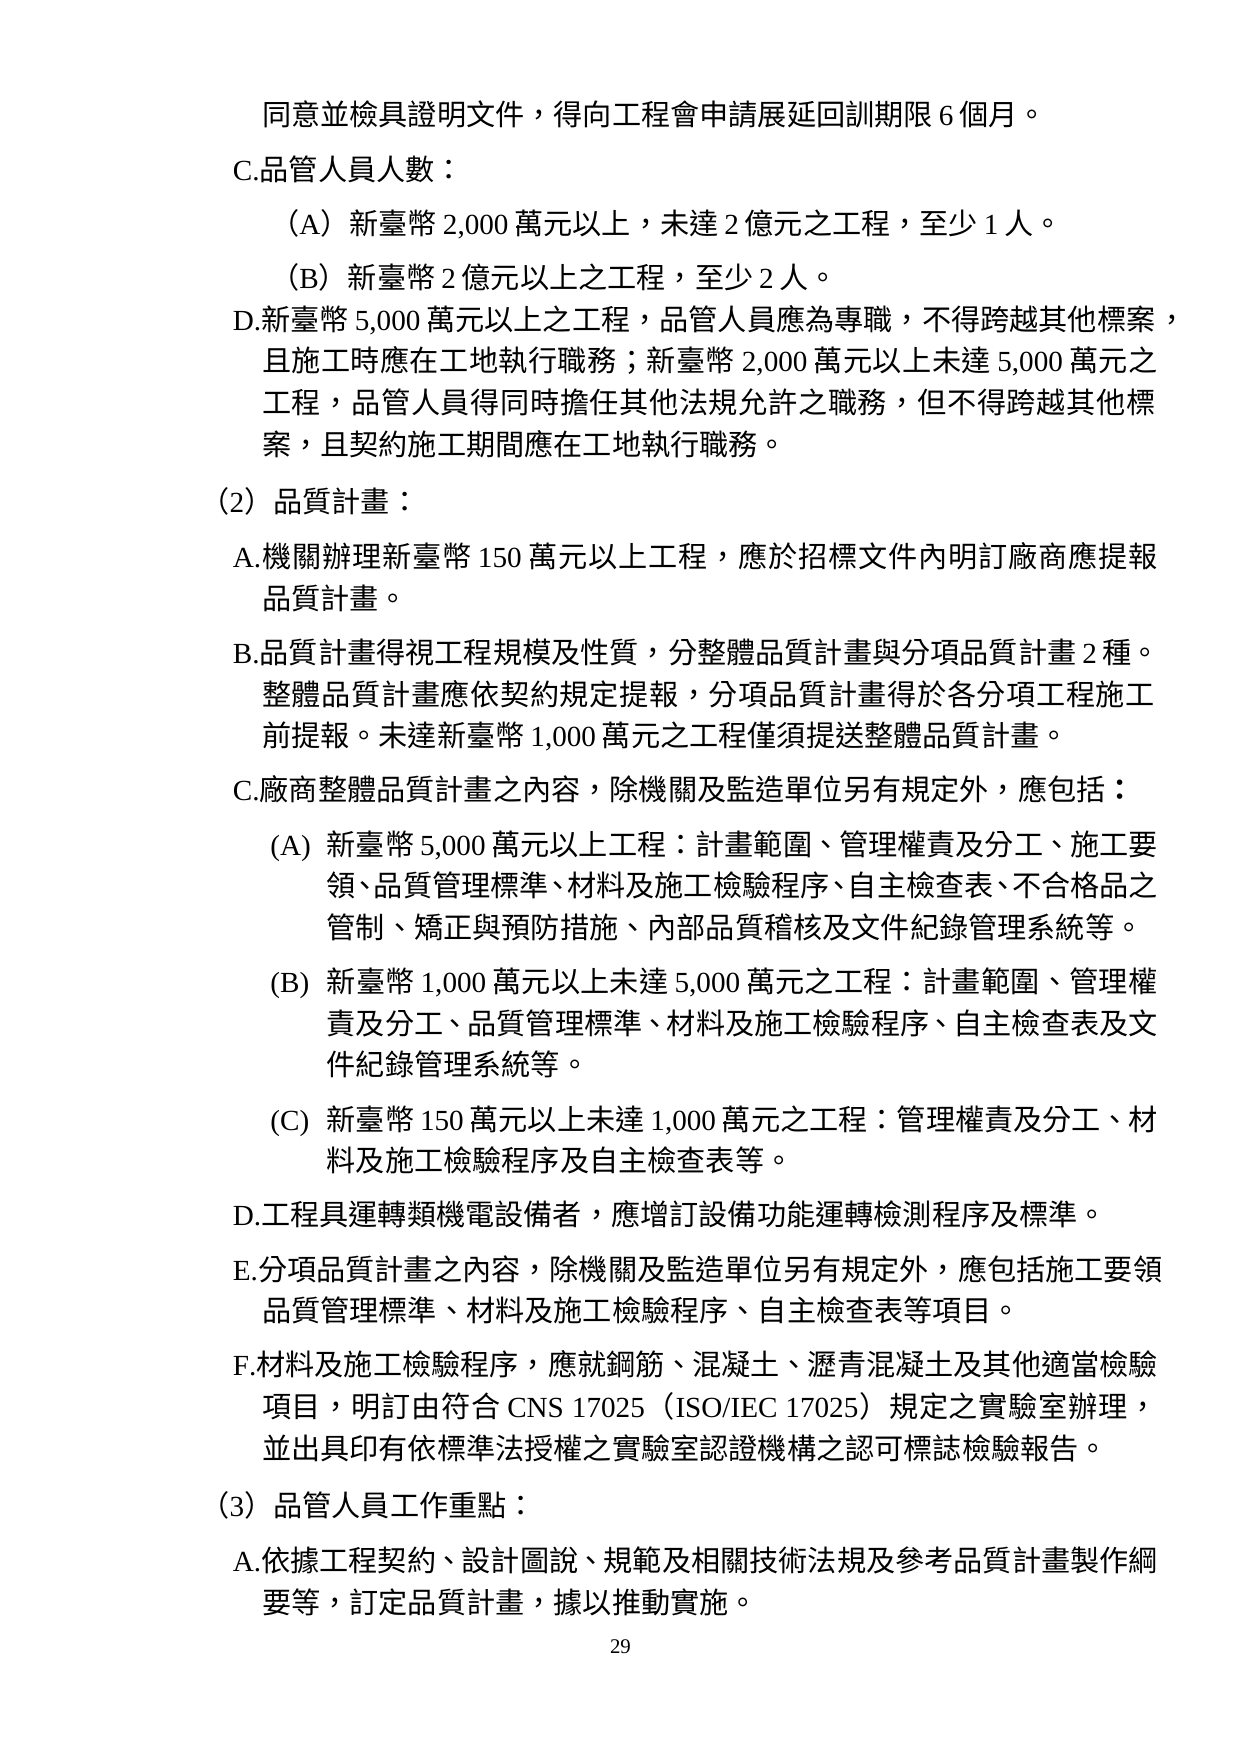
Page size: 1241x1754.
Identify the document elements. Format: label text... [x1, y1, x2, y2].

list 新臺幣150萬元以上未達1,000萬元之工程：管理權責及分工、材料及施工檢驗程序及自主檢查表等。 [270, 1097, 1157, 1180]
text F.材料及施工檢驗程序，應就鋼筋、混凝土、瀝青混凝土及其他適當檢驗項目，明訂由符合CNS 17025（ISO/IEC 17025）規定之實驗室辦理，並出具印有依標準法授權之實驗室認證機構之認可標誌檢驗報告。 [233, 1342, 1157, 1467]
text D.新臺幣5,000萬元以上之工程，品管人員應為專職，不得跨越其他標案，且施工時應在工地執行職務；新臺幣2,000萬元以上未達5,000萬元之工程，品管人員得同時擔任其他法規允許之職務，但不得跨越其他標案，且契約施工期間應在工地執行職務。 [233, 297, 1157, 463]
text （2）品質計畫： [200, 476, 1157, 522]
text C.品管人員人數： [233, 147, 1157, 188]
text A.機關辦理新臺幣150萬元以上工程，應於招標文件內明訂廠商應提報品質計畫。 [233, 534, 1157, 617]
list 新臺幣5,000萬元以上工程：計畫範圍、管理權責及分工、施工要領、品質管理標準、材料及施工檢驗程序、自主檢查表、不合格品之管制、矯正與預防措施、內部品質稽核及文件紀錄管理系統等。 [270, 822, 1157, 947]
text B.品質計畫得視工程規模及性質，分整體品質計畫與分項品質計畫2種。整體品質計畫應依契約規定提報，分項品質計畫得於各分項工程施工前提報。未達新臺幣1,000萬元之工程僅須提送整體品質計畫。 [233, 630, 1157, 755]
text D.工程具運轉類機電設備者，應增訂設備功能運轉檢測程序及標準。 [233, 1192, 1157, 1234]
text 同意並檢具證明文件，得向工程會申請展延回訓期限6個月。 [233, 92, 1157, 134]
text C.廠商整體品質計畫之內容，除機關及監造單位另有規定外，應包括： [233, 767, 1157, 809]
list 新臺幣1,000萬元以上未達5,000萬元之工程：計畫範圍、管理權責及分工、品質管理標準、材料及施工檢驗程序、自主檢查表及文件紀錄管理系統等。 [270, 959, 1157, 1084]
text （3）品管人員工作重點： [200, 1480, 1157, 1526]
text A.依據工程契約、設計圖說、規範及相關技術法規及參考品質計畫製作綱要等，訂定品質計畫，據以推動實施。 [233, 1538, 1157, 1622]
text （A）新臺幣2,000萬元以上，未達2億元之工程，至少1人。 [270, 201, 1157, 242]
text E.分項品質計畫之內容，除機關及監造單位另有規定外，應包括施工要領、品質管理標準、材料及施工檢驗程序、自主檢查表等項目。 [233, 1247, 1157, 1330]
text （B）新臺幣2億元以上之工程，至少2人。 [270, 255, 1157, 297]
